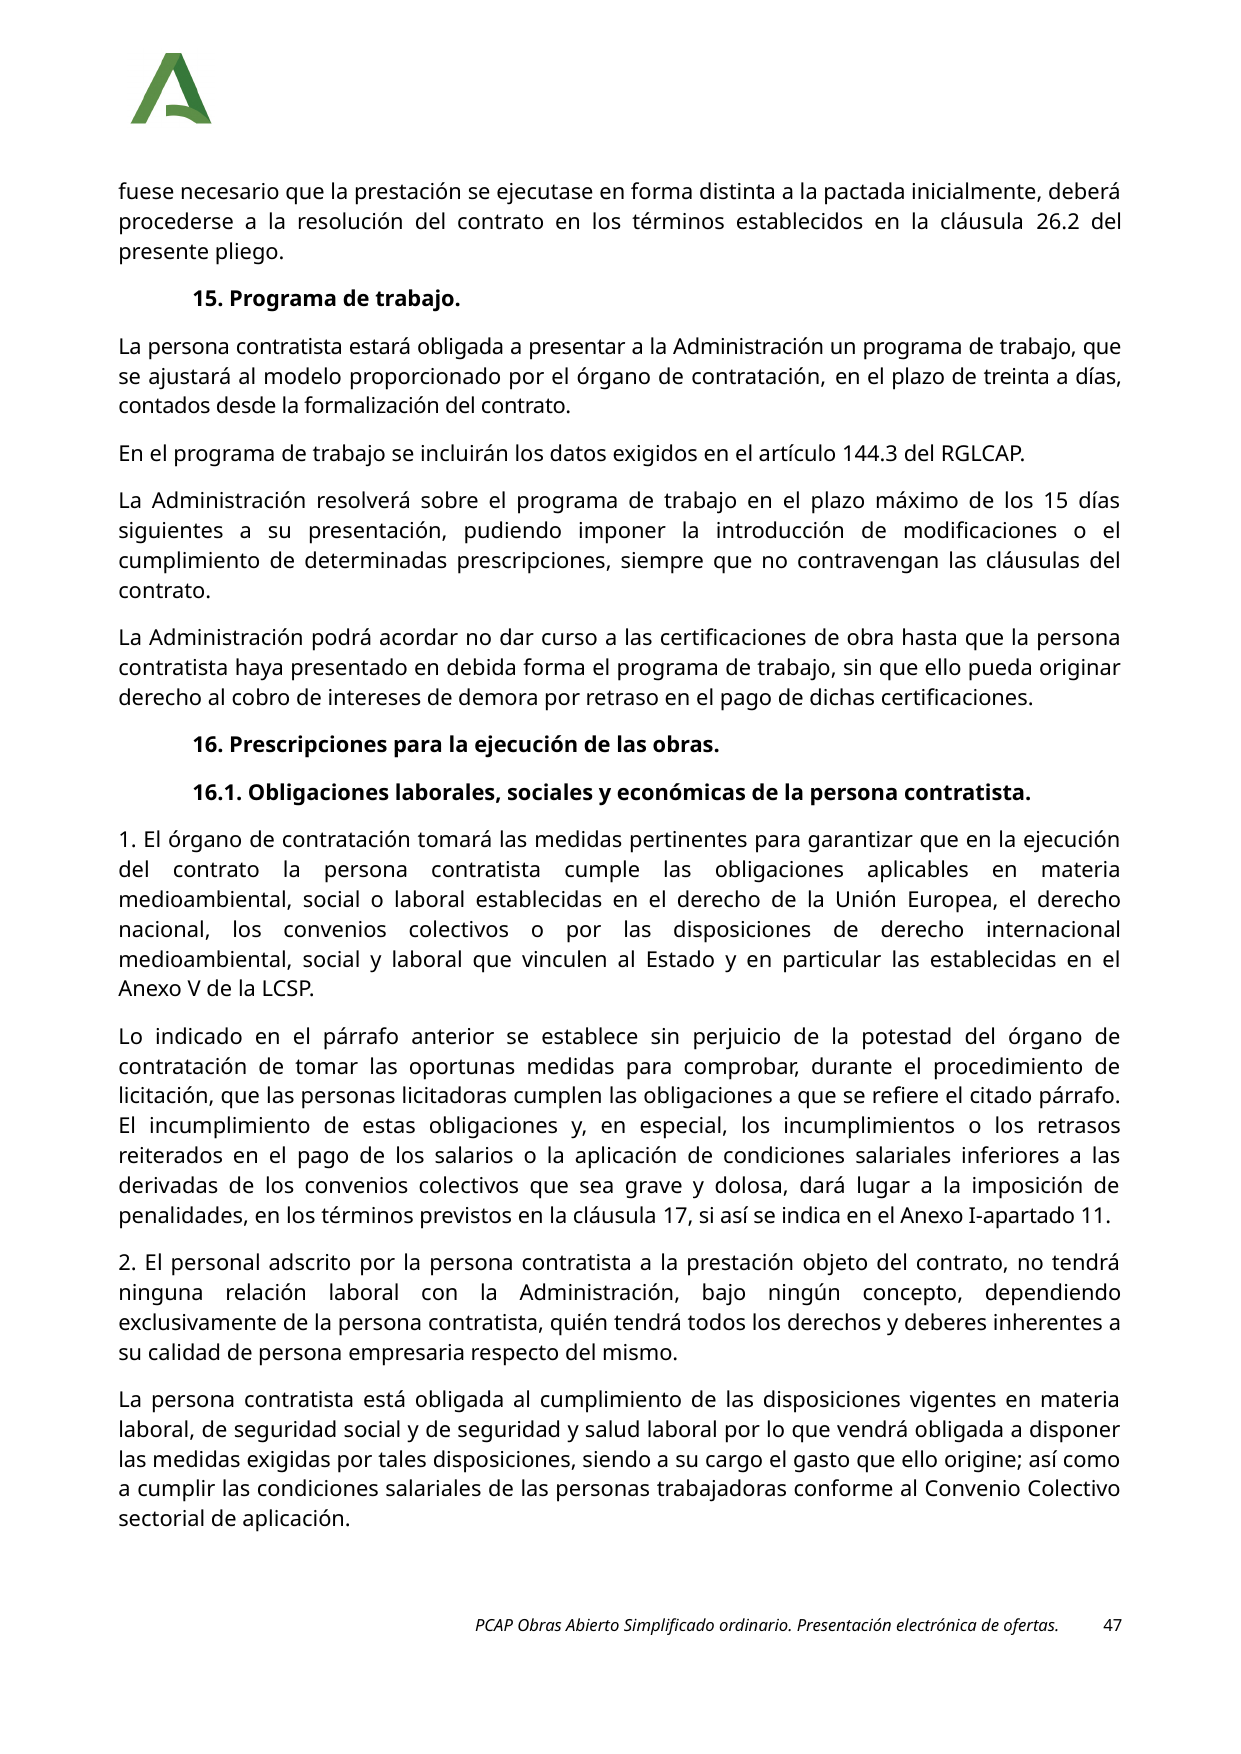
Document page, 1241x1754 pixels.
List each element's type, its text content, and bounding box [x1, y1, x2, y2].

subtitle 16. Prescripciones para la ejecución de las obras. [118, 729, 1122, 759]
text Lo indicado en el párrafo anterior se establece sin perjuicio de la potestad del órgano de contratación de tomar las oportunas medidas para comprobar, durante el procedimiento de licitación, que las personas licitadoras cumplen las obligaciones a que se refiere el citado párrafo. El incumplimiento de estas obligaciones y, en especial, los incumplimientos o los retrasos reiterados en el pago de los salarios o la aplicación de condiciones salariales inferiores a las derivadas de los convenios colectivos que sea grave y dolosa, dará lugar a la imposición de penalidades, en los términos previstos en la cláusula 17, si así se indica en el Anexo I-apartado 11. [118, 1021, 1122, 1229]
subtitle 15. Programa de trabajo. [118, 283, 1122, 313]
text La persona contratista estará obligada a presentar a la Administración un programa de trabajo, que se ajustará al modelo proporcionado por el órgano de contratación, en el plazo de treinta a días, contados desde la formalización del contrato. [118, 331, 1122, 420]
text 1. El órgano de contratación tomará las medidas pertinentes para garantizar que en la ejecución del contrato la persona contratista cumple las obligaciones aplicables en materia medioambiental, social o laboral establecidas en el derecho de la Unión Europea, el derecho nacional, los convenios colectivos o por las disposiciones de derecho internacional medioambiental, social y laboral que vinculen al Estado y en particular las establecidas en el Anexo V de la LCSP. [118, 824, 1122, 1003]
text fuese necesario que la prestación se ejecutase en forma distinta a la pactada inicialmente, deberá procederse a la resolución del contrato en los términos establecidos en la cláusula 26.2 del presente pliego. [118, 176, 1122, 266]
text La Administración podrá acordar no dar curso a las certificaciones de obra hasta que la persona contratista haya presentado en debida forma el programa de trabajo, sin que ello pueda originar derecho al cobro de intereses de demora por retraso en el pago de dichas certificaciones. [118, 622, 1122, 712]
text 2. El personal adscrito por la persona contratista a la prestación objeto del contrato, no tendrá ninguna relación laboral con la Administración, bajo ningún concepto, dependiendo exclusivamente de la persona contratista, quién tendrá todos los derechos y deberes inherentes a su calidad de persona empresaria respecto del mismo. [118, 1247, 1122, 1366]
subtitle 16.1. Obligaciones laborales, sociales y económicas de la persona contratista. [118, 777, 1122, 807]
text En el programa de trabajo se incluirán los datos exigidos en el artículo 144.3 del RGLCAP. [118, 438, 1122, 468]
picture [127, 48, 216, 128]
text La Administración resolverá sobre el programa de trabajo en el plazo máximo de los 15 días siguientes a su presentación, pudiendo imponer la introducción de modificaciones o el cumplimiento de determinadas prescripciones, siempre que no contravengan las cláusulas del contrato. [118, 486, 1122, 605]
text La persona contratista está obligada al cumplimiento de las disposiciones vigentes en materia laboral, de seguridad social y de seguridad y salud laboral por lo que vendrá obligada a disponer las medidas exigidas por tales disposiciones, siendo a su cargo el gasto que ello origine; así como a cumplir las condiciones salariales de las personas trabajadoras conforme al Convenio Colectivo sectorial de aplicación. [118, 1384, 1122, 1533]
